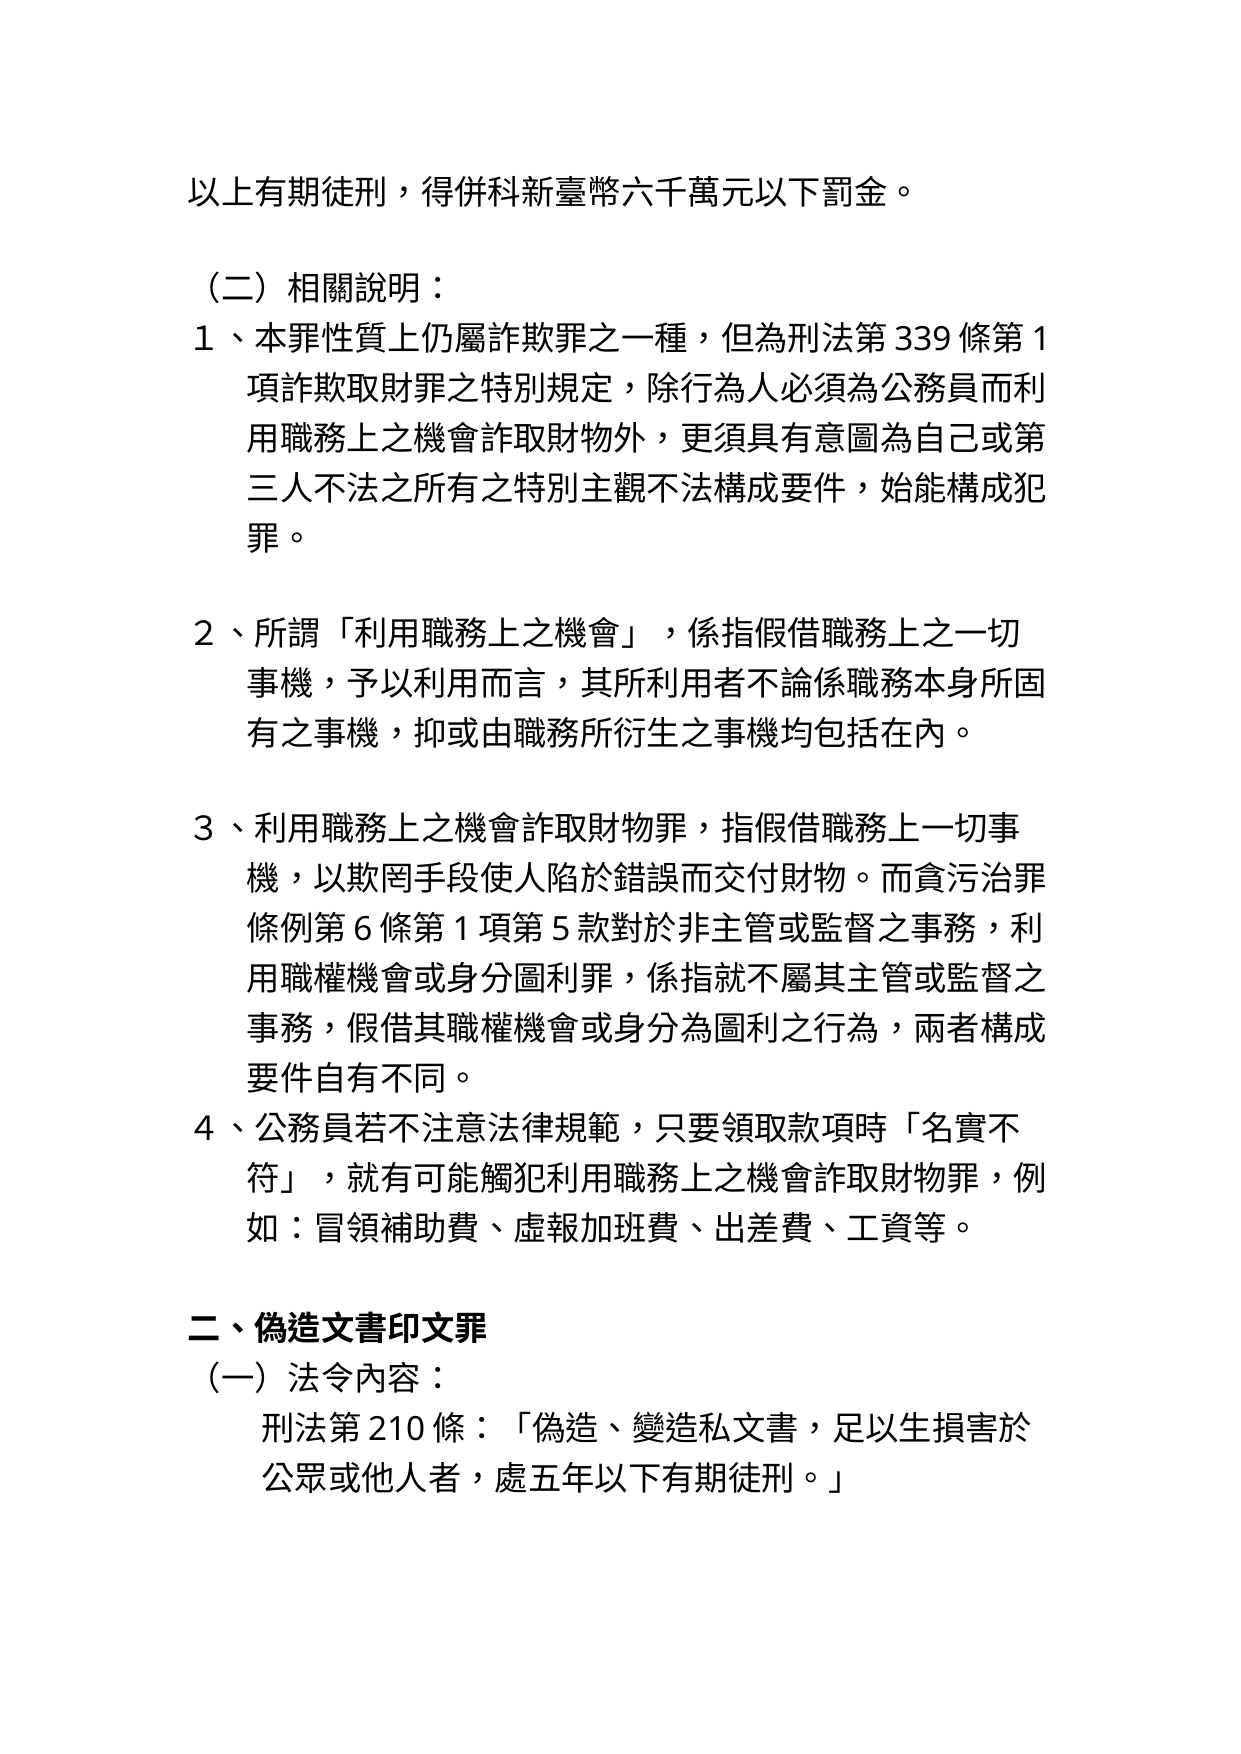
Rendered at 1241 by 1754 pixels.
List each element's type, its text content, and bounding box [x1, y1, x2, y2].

text ３、利用職務上之機會詐取財物罪，指假借職務上一切事機，以欺罔手段使人陷於錯誤而交付財物。而貪污治罪條例第6條第1項第5款對於非主管或監督之事務，利用職權機會或身分圖利罪，係指就不屬其主管或監督之事務，假借其職權機會或身分為圖利之行為，兩者構成要件自有不同。 [187, 801, 1053, 1101]
text １、本罪性質上仍屬詐欺罪之一種，但為刑法第339條第1項詐欺取財罪之特別規定，除行為人必須為公務員而利用職務上之機會詐取財物外，更須具有意圖為自己或第三人不法之所有之特別主觀不法構成要件，始能構成犯罪。 [187, 310, 1053, 560]
text （二）相關說明： [187, 260, 1053, 310]
text （一）法令內容： [187, 1351, 1053, 1401]
text 以上有期徒刑，得併科新臺幣六千萬元以下罰金。 [187, 164, 1053, 214]
text 二、偽造文書印文罪 [187, 1301, 1053, 1351]
text ２、所謂「利用職務上之機會」，係指假借職務上之一切事機，予以利用而言，其所利用者不論係職務本身所固有之事機，抑或由職務所衍生之事機均包括在內。 [187, 605, 1053, 755]
text 刑法第210條：「偽造、變造私文書，足以生損害於公眾或他人者，處五年以下有期徒刑。」 [261, 1401, 1053, 1501]
text ４、公務員若不注意法律規範，只要領取款項時「名實不符」，就有可能觸犯利用職務上之機會詐取財物罪，例如：冒領補助費、虛報加班費、出差費、工資等。 [187, 1101, 1053, 1251]
